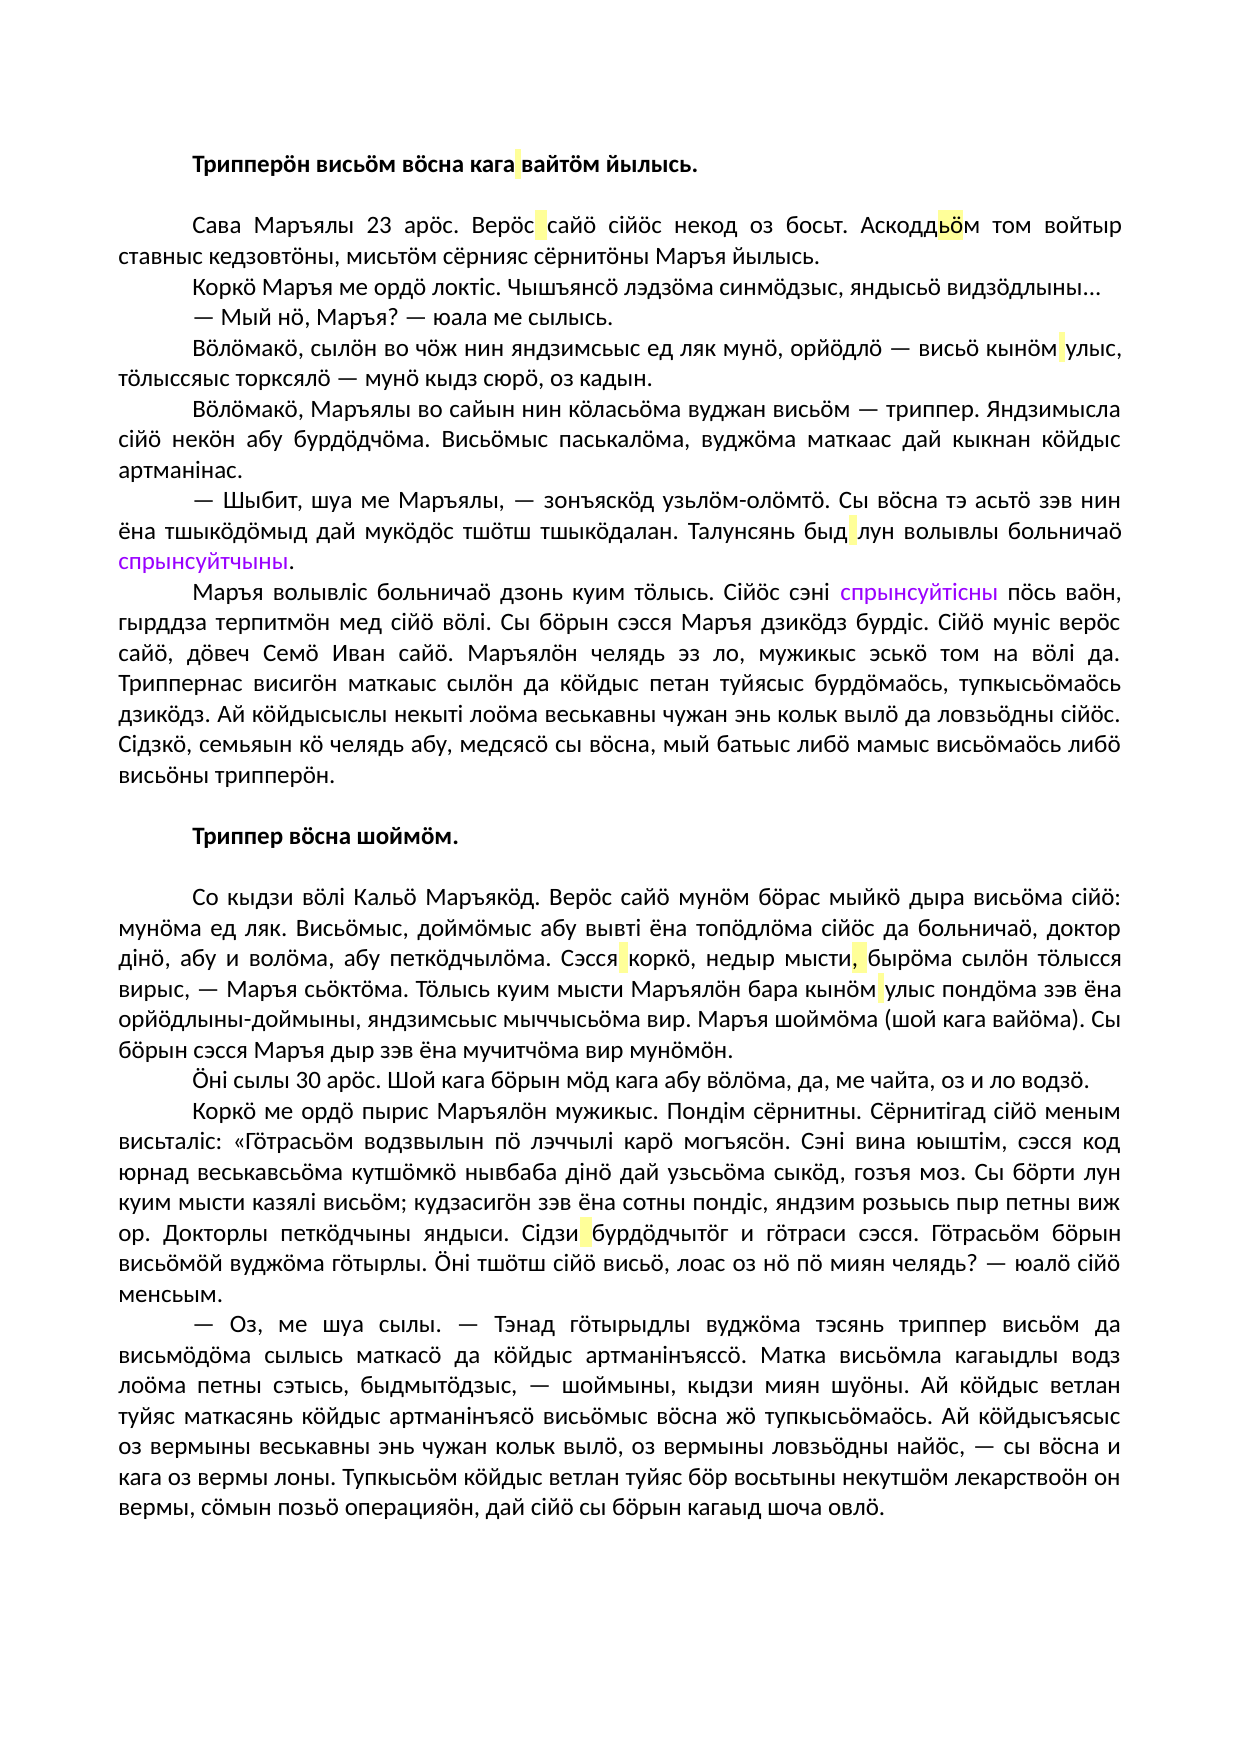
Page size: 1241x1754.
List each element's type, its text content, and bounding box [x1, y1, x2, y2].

text Сава Маръялы 23 арӧс. Верӧс сайӧ сійӧс некод оз босьт. Аскоддьӧм том войтыр ставныс кедзовтӧны, мисьтӧм сёрнияс сёрнитӧны Маръя йылысь. [118, 210, 1122, 271]
text — Шыбит, шуа ме Маръялы, — зонъяскӧд узьлӧм-олӧмтӧ. Сы вӧсна тэ асьтӧ зэв нин ёна тшыкӧдӧмыд дай мукӧдӧс тшӧтш тшыкӧдалан. Талунсянь быд лун волывлы больничаӧ спрынсуйтчыны. [118, 484, 1122, 576]
text Ӧні сылы 30 арӧс. Шой кага бӧрын мӧд кага абу вӧлӧма, да, ме чайта, оз и ло водзӧ. [118, 1064, 1122, 1095]
text Коркӧ Маръя ме ордӧ локтіс. Чышъянсӧ лэдзӧма синмӧдзыс, яндысьӧ видзӧдлыны... [118, 271, 1122, 301]
text Вӧлӧмакӧ, сылӧн во чӧж нин яндзимсьыс ед ляк мунӧ, орйӧдлӧ — висьӧ кынӧм улыс, тӧлыссяыс торксялӧ — мунӧ кыдз сюрӧ, оз кадын. [118, 332, 1122, 393]
text — Мый нӧ, Маръя? — юала ме сылысь. [118, 301, 1122, 332]
text Триппер вӧсна шоймӧм. [118, 820, 1122, 851]
text Трипперӧн висьӧм вӧсна кага вайтӧм йылысь. [118, 149, 1122, 179]
text Маръя волывліс больничаӧ дзонь куим тӧлысь. Сійӧс сэні спрынсуйтісны пӧсь ваӧн, гырддза терпитмӧн мед сійӧ вӧлі. Сы бӧрын сэсся Маръя дзикӧдз бурдіс. Сійӧ муніс верӧс сайӧ, дӧвеч Семӧ Иван сайӧ. Маръялӧн челядь эз ло, мужикыс эськӧ том на вӧлі да. Триппернас висигӧн маткаыс сылӧн да кӧйдыс петан туйясыс бурдӧмаӧсь, тупкысьӧмаӧсь дзикӧдз. Ай кӧйдысыслы некыті лоӧма веськавны чужан энь кольк вылӧ да ловзьӧдны сійӧс. Сідзкӧ, семьяын кӧ челядь абу, медсясӧ сы вӧсна, мый батьыс либӧ мамыс висьӧмаӧсь либӧ висьӧны трипперӧн. [118, 576, 1122, 789]
text — Оз, ме шуа сылы. — Тэнад гӧтырыдлы вуджӧма тэсянь триппер висьӧм да висьмӧдӧма сылысь маткасӧ да кӧйдыс артманінъяссӧ. Матка висьӧмла кагаыдлы водз лоӧма петны сэтысь, быдмытӧдзыс, — шоймыны, кыдзи миян шуӧны. Ай кӧйдыс ветлан туйяс маткасянь кӧйдыс артманінъясӧ висьӧмыс вӧсна жӧ тупкысьӧмаӧсь. Ай кӧйдысъясыс оз вермыны веськавны энь чужан кольк вылӧ, оз вермыны ловзьӧдны найӧс, — сы вӧсна и кага оз вермы лоны. Тупкысьӧм кӧйдыс ветлан туйяс бӧр восьтыны некутшӧм лекарствоӧн он вермы, сӧмын позьӧ операцияӧн, дай сійӧ сы бӧрын кагаыд шоча овлӧ. [118, 1308, 1122, 1522]
text Со кыдзи вӧлі Кальӧ Маръякӧд. Верӧс сайӧ мунӧм бӧрас мыйкӧ дыра висьӧма сійӧ: мунӧма ед ляк. Висьӧмыс, доймӧмыс абу вывті ёна топӧдлӧма сійӧс да больничаӧ, доктор дінӧ, абу и волӧма, абу петкӧдчылӧма. Сэсся коркӧ, недыр мысти, бырӧма сылӧн тӧлысся вирыс, — Маръя сьӧктӧма. Тӧлысь куим мысти Маръялӧн бара кынӧм улыс пондӧма зэв ёна орйӧдлыны-доймыны, яндзимсьыс мыччысьӧма вир. Маръя шоймӧма (шой кага вайӧма). Сы бӧрын сэсся Маръя дыр зэв ёна мучитчӧма вир мунӧмӧн. [118, 881, 1122, 1064]
text Коркӧ ме ордӧ пырис Маръялӧн мужикыс. Пондім сёрнитны. Сёрнитігад сійӧ меным висьталіс: «Гӧтрасьӧм водзвылын пӧ лэччылі карӧ могъясӧн. Сэні вина юыштім, сэсся код юрнад веськавсьӧма кутшӧмкӧ нывбаба дінӧ дай узьсьӧма сыкӧд, гозъя моз. Сы бӧрти лун куим мысти казялі висьӧм; кудзасигӧн зэв ёна сотны пондіс, яндзим розьысь пыр петны виж ор. Докторлы петкӧдчыны яндыси. Сідзи бурдӧдчытӧг и гӧтраси сэсся. Гӧтрасьӧм бӧрын висьӧмӧй вуджӧма гӧтырлы. Ӧні тшӧтш сійӧ висьӧ, лоас оз нӧ пӧ миян челядь? — юалӧ сійӧ менсьым. [118, 1095, 1122, 1308]
text Вӧлӧмакӧ, Маръялы во сайын нин кӧласьӧма вуджан висьӧм — триппер. Яндзимысла сійӧ некӧн абу бурдӧдчӧма. Висьӧмыс паськалӧма, вуджӧма маткаас дай кыкнан кӧйдыс артманінас. [118, 393, 1122, 484]
